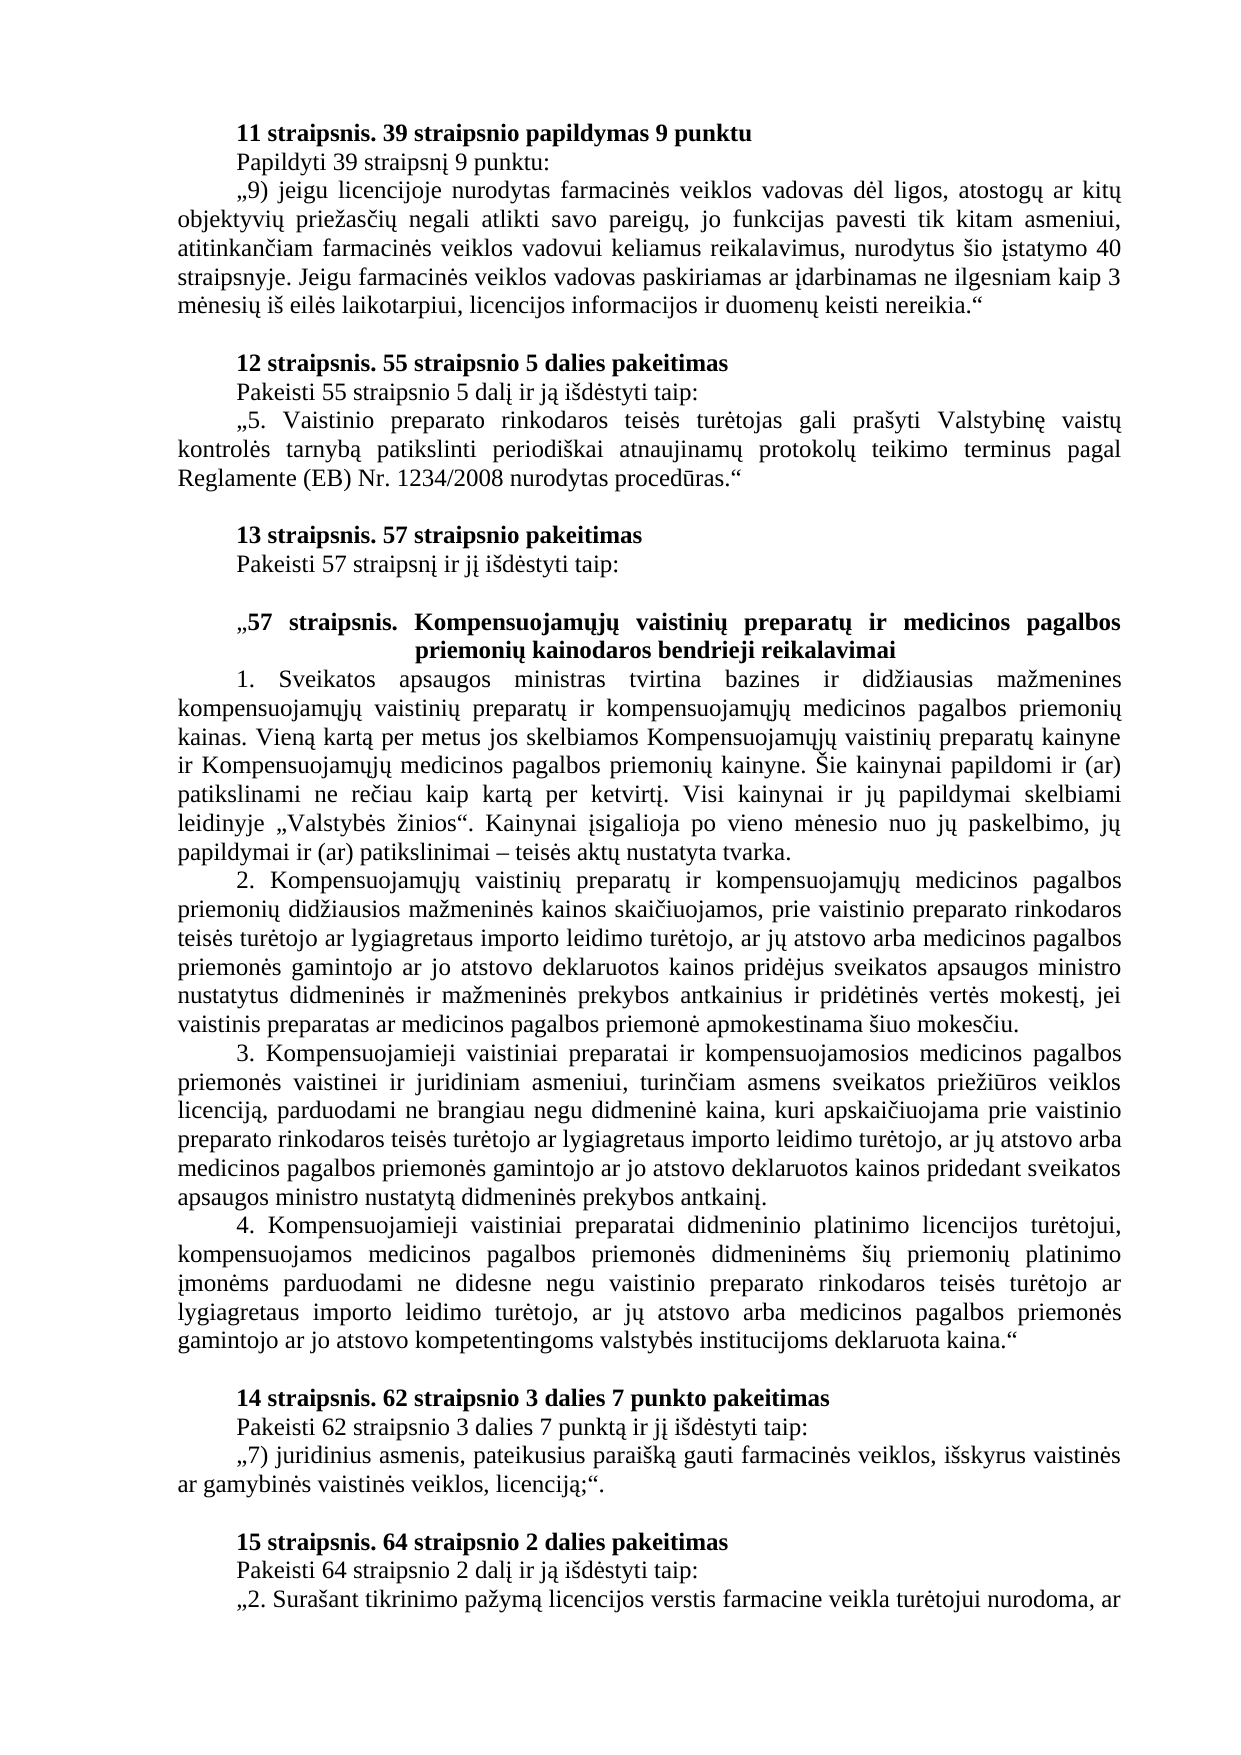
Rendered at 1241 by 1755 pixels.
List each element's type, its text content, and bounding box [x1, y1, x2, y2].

text Pakeisti 62 straipsnio 3 dalies 7 punktą ir jį išdėstyti taip: [177, 1412, 1122, 1441]
text 14 straipsnis. 62 straipsnio 3 dalies 7 punkto pakeitimas [177, 1383, 1122, 1412]
text 15 straipsnis. 64 straipsnio 2 dalies pakeitimas [177, 1527, 1122, 1556]
text 2. Kompensuojamųjų vaistinių preparatų ir kompensuojamųjų medicinos pagalbos priemonių didžiausios mažmeninės kainos skaičiuojamos, prie vaistinio preparato rinkodaros teisės turėtojo ar lygiagretaus importo leidimo turėtojo, ar jų atstovo arba medicinos pagalbos priemonės gamintojo ar jo atstovo deklaruotos kainos pridėjus sveikatos apsaugos ministro nustatytus didmeninės ir mažmeninės prekybos antkainius ir pridėtinės vertės mokestį, jei vaistinis preparatas ar medicinos pagalbos priemonė apmokestinama šiuo mokesčiu. [177, 866, 1122, 1038]
text „2. Surašant tikrinimo pažymą licencijos verstis farmacine veikla turėtojui nurodoma, ar [177, 1584, 1122, 1613]
text Pakeisti 64 straipsnio 2 dalį ir ją išdėstyti taip: [177, 1556, 1122, 1584]
text 4. Kompensuojamieji vaistiniai preparatai didmeninio platinimo licencijos turėtojui, kompensuojamos medicinos pagalbos priemonės didmeninėms šių priemonių platinimo įmonėms parduodami ne didesne negu vaistinio preparato rinkodaros teisės turėtojo ar lygiagretaus importo leidimo turėtojo, ar jų atstovo arba medicinos pagalbos priemonės gamintojo ar jo atstovo kompetentingoms valstybės institucijoms deklaruota kaina.“ [177, 1211, 1122, 1354]
text Pakeisti 55 straipsnio 5 dalį ir ją išdėstyti taip: [177, 377, 1122, 406]
text 11 straipsnis. 39 straipsnio papildymas 9 punktu [177, 118, 1122, 147]
text 1. Sveikatos apsaugos ministras tvirtina bazines ir didžiausias mažmenines kompensuojamųjų vaistinių preparatų ir kompensuojamųjų medicinos pagalbos priemonių kainas. Vieną kartą per metus jos skelbiamos Kompensuojamųjų vaistinių preparatų kainyne ir Kompensuojamųjų medicinos pagalbos priemonių kainyne. Šie kainynai papildomi ir (ar) patikslinami ne rečiau kaip kartą per ketvirtį. Visi kainynai ir jų papildymai skelbiami leidinyje „Valstybės žinios“. Kainynai įsigalioja po vieno mėnesio nuo jų paskelbimo, jų papildymai ir (ar) patikslinimai – teisės aktų nustatyta tvarka. [177, 664, 1122, 866]
text Papildyti 39 straipsnį 9 punktu: [177, 147, 1122, 176]
text „7) juridinius asmenis, pateikusius paraišką gauti farmacinės veiklos, išskyrus vaistinės ar gamybinės vaistinės veiklos, licenciją;“. [177, 1441, 1122, 1498]
text „5. Vaistinio preparato rinkodaros teisės turėtojas gali prašyti Valstybinę vaistų kontrolės tarnybą patikslinti periodiškai atnaujinamų protokolų teikimo terminus pagal Reglamente (EB) Nr. 1234/2008 nurodytas procedūras.“ [177, 406, 1122, 492]
text 3. Kompensuojamieji vaistiniai preparatai ir kompensuojamosios medicinos pagalbos priemonės vaistinei ir juridiniam asmeniui, turinčiam asmens sveikatos priežiūros veiklos licenciją, parduodami ne brangiau negu didmeninė kaina, kuri apskaičiuojama prie vaistinio preparato rinkodaros teisės turėtojo ar lygiagretaus importo leidimo turėtojo, ar jų atstovo arba medicinos pagalbos priemonės gamintojo ar jo atstovo deklaruotos kainos pridedant sveikatos apsaugos ministro nustatytą didmeninės prekybos antkainį. [177, 1038, 1122, 1211]
text „9) jeigu licencijoje nurodytas farmacinės veiklos vadovas dėl ligos, atostogų ar kitų objektyvių priežasčių negali atlikti savo pareigų, jo funkcijas pavesti tik kitam asmeniui, atitinkančiam farmacinės veiklos vadovui keliamus reikalavimus, nurodytus šio įstatymo 40 straipsnyje. Jeigu farmacinės veiklos vadovas paskiriamas ar įdarbinamas ne ilgesniam kaip 3 mėnesių iš eilės laikotarpiui, licencijos informacijos ir duomenų keisti nereikia.“ [177, 176, 1122, 319]
text 13 straipsnis. 57 straipsnio pakeitimas [177, 521, 1122, 549]
text 12 straipsnis. 55 straipsnio 5 dalies pakeitimas [177, 348, 1122, 377]
text „57 straipsnis. Kompensuojamųjų vaistinių preparatų ir medicinos pagalbos priemonių kainodaros bendrieji reikalavimai [236, 607, 1122, 664]
text Pakeisti 57 straipsnį ir jį išdėstyti taip: [177, 549, 1122, 578]
